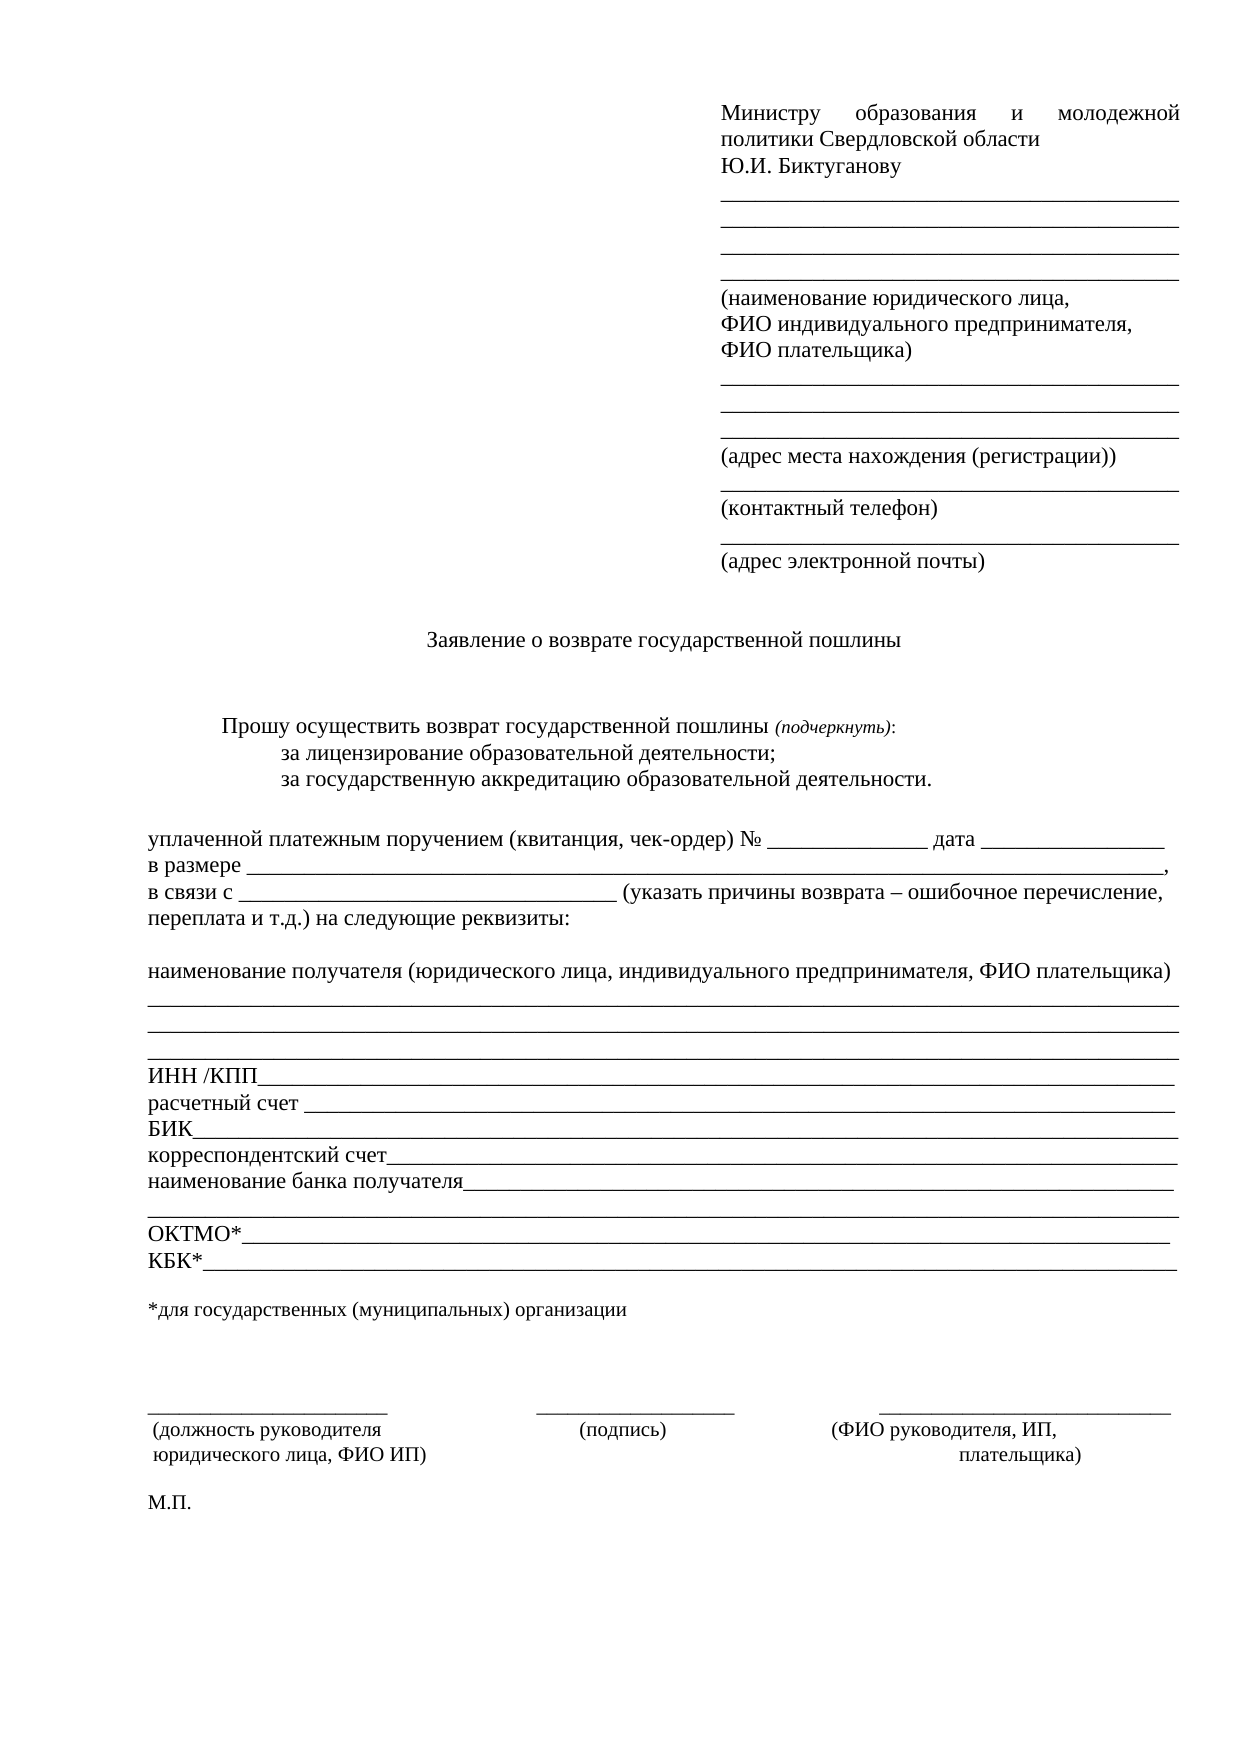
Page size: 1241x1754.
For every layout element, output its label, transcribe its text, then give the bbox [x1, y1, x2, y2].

text (должность руководителя (подпись) (ФИО руководителя, ИП, [152, 1417, 1181, 1441]
text ________________________________________ (адрес электронной почты) [721, 521, 1181, 573]
text ________________________________________ (наименование юридического лица, ФИО индивидуального предпринимателя, [721, 257, 1181, 336]
text ________________________________________ [721, 389, 1181, 415]
text ________________________________________ [721, 468, 1181, 494]
text ________________________________________ [721, 415, 1181, 442]
text ОКТМО*_________________________________________________________________________________ [148, 1220, 1181, 1247]
text (контактный телефон) [721, 494, 1181, 521]
text Заявление о возврате государственной пошлины [148, 626, 1181, 652]
text Ю.И. Биктуганову [721, 152, 1181, 178]
text Министру образования и молодежной политики Свердловской области [721, 99, 1181, 152]
text ________________________________________ [721, 204, 1181, 231]
text Прошу осуществить возврат государственной пошлины (подчеркнуть): [148, 710, 1181, 739]
text уплаченной платежным поручением (квитанция, чек-ордер) № ______________ дата ________________ в размере ________________________________________________________________________________, в связи с _________________________________ (указать причины возврата – ошибочное перечисление, переплата и т.д.) на следующие реквизиты: [148, 825, 1181, 930]
text ФИО плательщика) [721, 336, 1181, 363]
text корреспондентский счет_____________________________________________________________________ [148, 1141, 1181, 1168]
text КБК*_____________________________________________________________________________________ [148, 1247, 1181, 1273]
text расчетный счет ____________________________________________________________________________ [148, 1088, 1181, 1115]
text за лицензирование образовательной деятельности; [281, 739, 1181, 765]
text М.П. [148, 1489, 1181, 1514]
text наименование банка получателя______________________________________________________________ __________________________________________________________________________________________ [148, 1168, 1181, 1220]
text за государственную аккредитацию образовательной деятельности. [281, 765, 1181, 791]
text ________________________________________ [721, 178, 1181, 204]
text БИК______________________________________________________________________________________ [148, 1115, 1181, 1141]
text _______________________ ___________________ ____________________________ [148, 1393, 1181, 1417]
text ИНН /КПП________________________________________________________________________________ [148, 1062, 1181, 1088]
text ________________________________________ [721, 363, 1181, 389]
text (адрес места нахождения (регистрации)) [721, 442, 1181, 468]
text *для государственных (муниципальных) организации [148, 1297, 1181, 1321]
text юридического лица, ФИО ИП) плательщика) [148, 1441, 1181, 1466]
text ________________________________________ [721, 231, 1181, 257]
text наименование получателя (юридического лица, индивидуального предпринимателя, ФИО плательщика) ______________________________________________________________________________________________________________________________________________________________________________________________________________________________________________________________________________ [148, 957, 1181, 1062]
